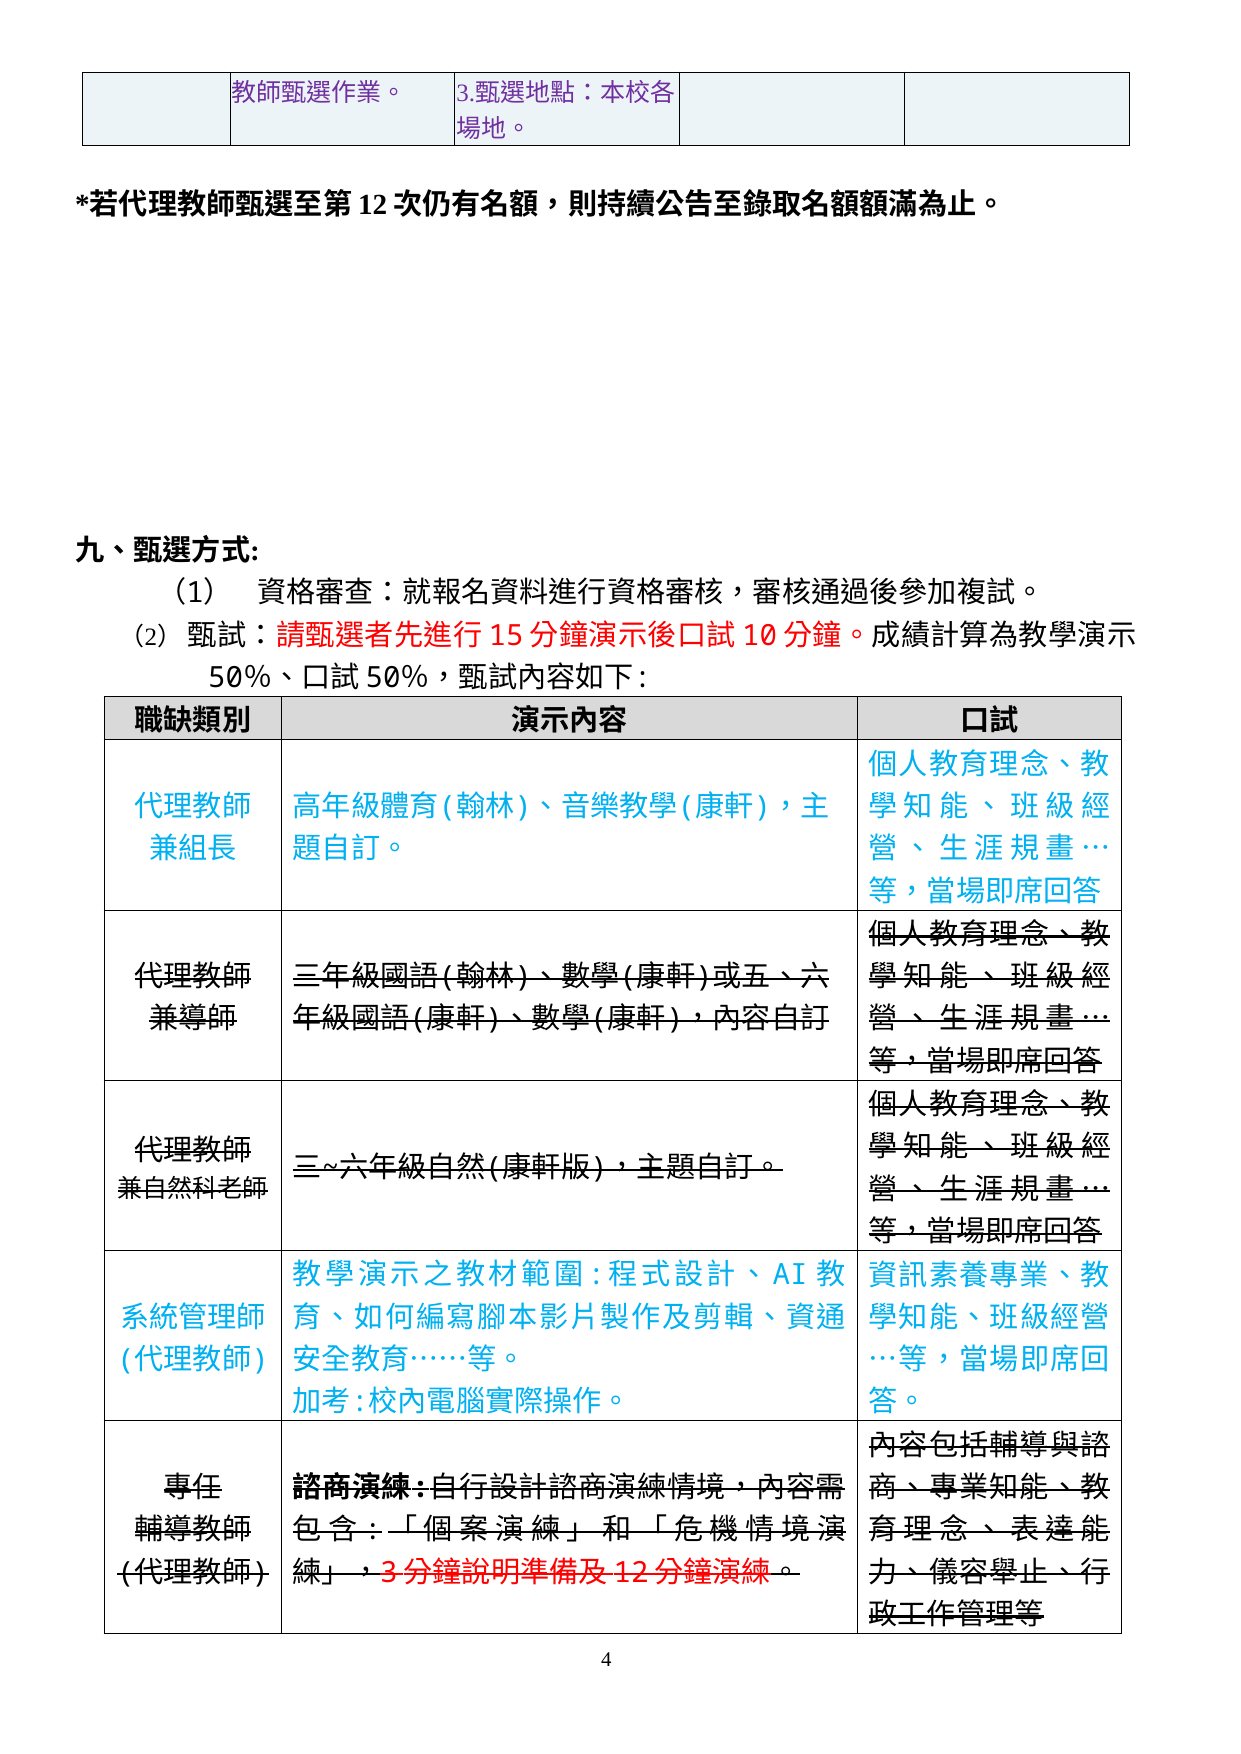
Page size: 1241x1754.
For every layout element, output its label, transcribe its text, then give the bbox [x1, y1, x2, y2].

table_cell 教師甄選作業。 [231, 73, 454, 145]
table_cell 代理教師 兼組長 [105, 740, 281, 909]
table_cell 專任 輔導教師 (代理教師) [105, 1421, 281, 1633]
text *若代理教師甄選至第12次仍有名額，則持續公告至錄取名額額滿為止。 [75, 180, 1137, 222]
text 九、甄選方式: [75, 526, 1137, 569]
table_cell 三~六年級自然(康軒版)，主題自訂。 [282, 1081, 857, 1250]
list 甄試：請甄選者先進行15分鐘演示後口試10分鐘。成績計算為教學演示50％、口試50％，甄試內容如下: [119, 611, 1137, 696]
table_cell [680, 73, 904, 145]
table_cell 系統管理師 (代理教師) [105, 1251, 281, 1420]
table_cell 代理教師 兼自然科老師 [105, 1081, 281, 1250]
table_cell 個人教育理念、教學知能、班級經營、生涯規畫…等，當場即席回答 [858, 1081, 1121, 1250]
table_cell 教學演示之教材範圍:程式設計、AI教育、如何編寫腳本影片製作及剪輯、資通安全教育……等。 加考:校內電腦實際操作。 [282, 1251, 857, 1420]
table_header 職缺類別 [105, 697, 281, 739]
table_cell [905, 73, 1129, 145]
table_cell 代理教師 兼導師 [105, 911, 281, 1080]
table_cell 資訊素養專業、教學知能、班級經營…等，當場即席回答。 [858, 1251, 1121, 1420]
table_cell 諮商演練:自行設計諮商演練情境，內容需包含:「個案演練」和「危機情境演練」，3分鐘說明準備及12分鐘演練。 [282, 1421, 857, 1633]
table_header 口試 [858, 697, 1121, 739]
table_cell 3.甄選地點：本校各場地。 [455, 73, 679, 145]
table_cell 個人教育理念、教學知能、班級經營、生涯規畫…等，當場即席回答 [858, 911, 1121, 1080]
table_header 演示內容 [282, 697, 857, 739]
table_cell 內容包括輔導與諮商、專業知能、教育理念、表達能力、儀容舉止、行政工作管理等 [858, 1421, 1121, 1633]
list 資格審查：就報名資料進行資格審核，審核通過後參加複試。 [157, 569, 1137, 611]
table_cell 個人教育理念、教學知能、班級經營、生涯規畫…等，當場即席回答 [858, 740, 1121, 909]
table_cell 三年級國語(翰林)、數學(康軒)或五、六年級國語(康軒)、數學(康軒)，內容自訂 [282, 911, 857, 1080]
table_cell [83, 73, 230, 145]
table_cell 高年級體育(翰林)、音樂教學(康軒)，主題自訂。 [282, 740, 857, 909]
